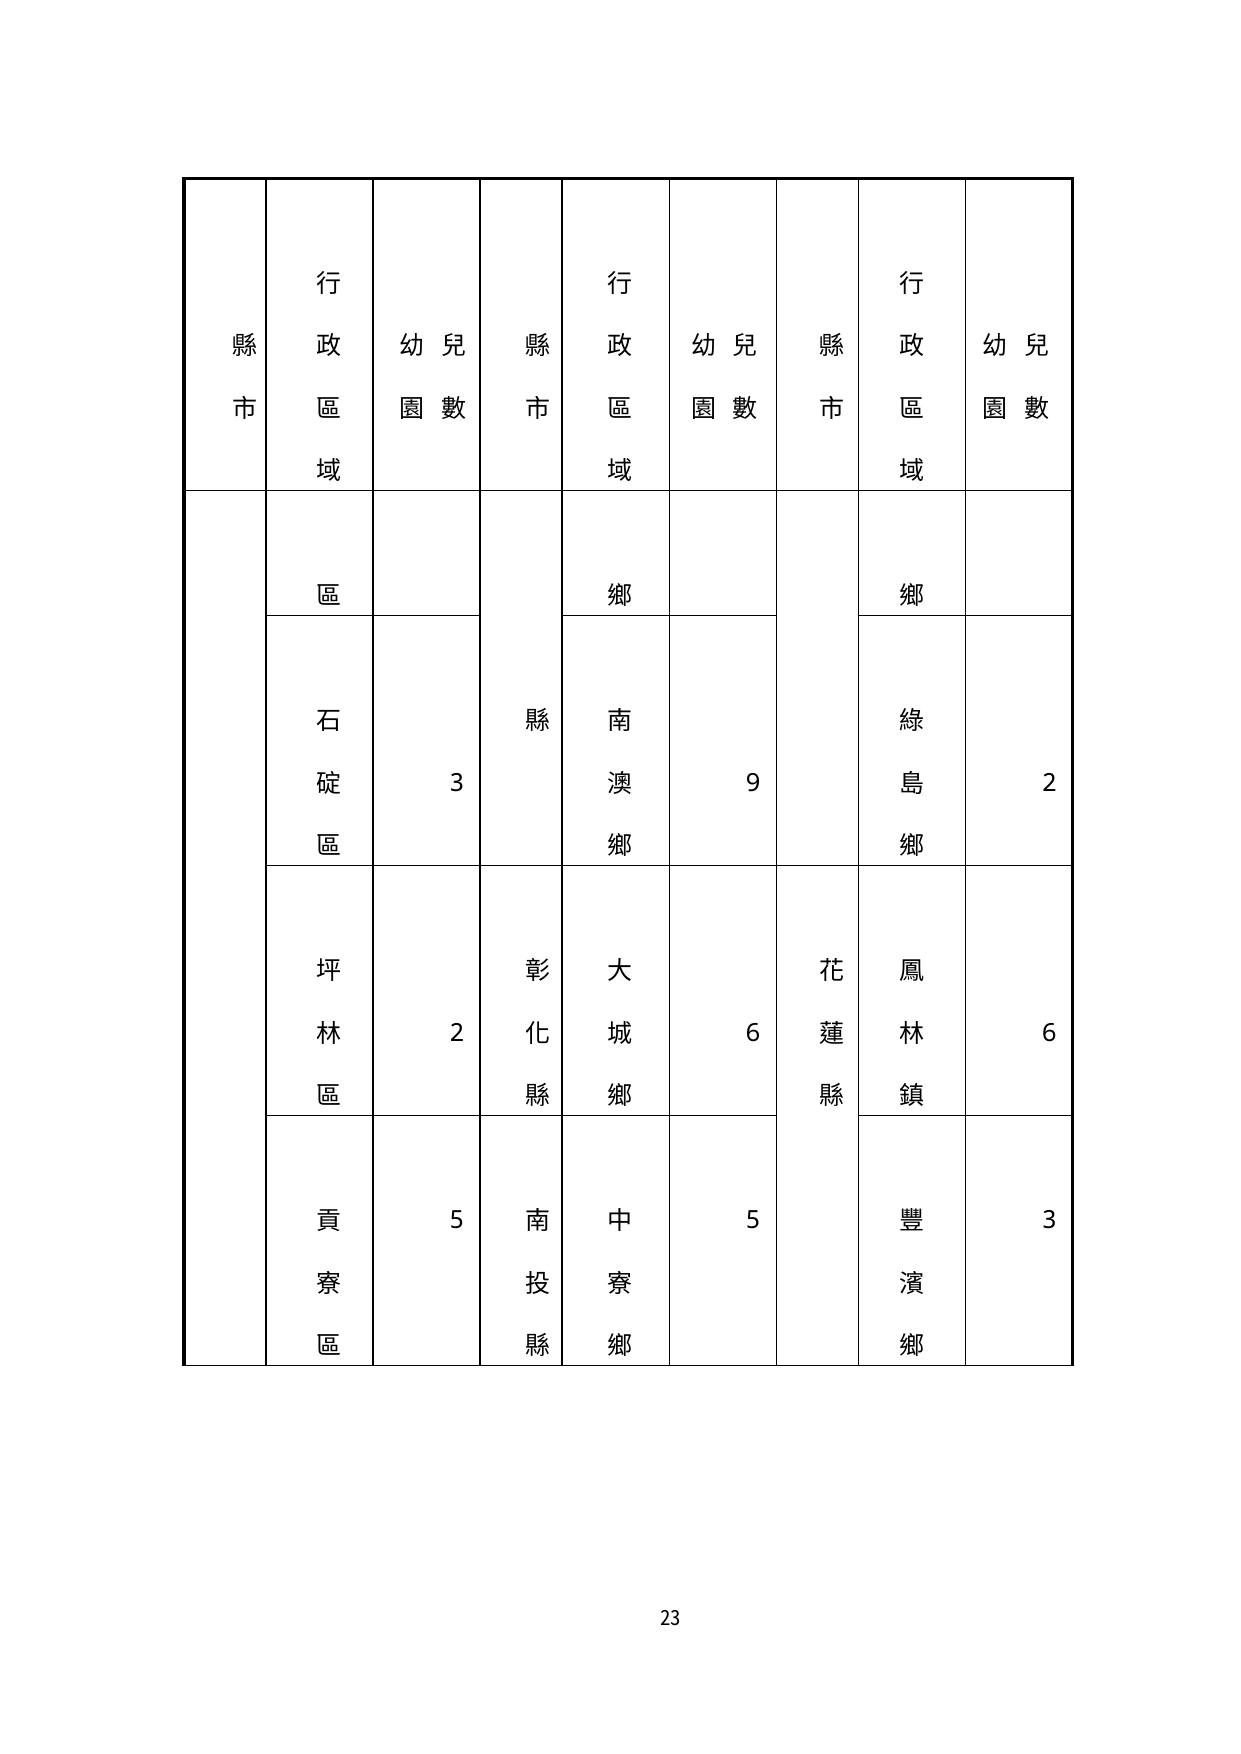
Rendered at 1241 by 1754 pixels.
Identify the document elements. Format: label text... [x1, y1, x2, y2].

table_header 縣市 [481, 180, 561, 490]
table_cell [966, 491, 1071, 615]
table_cell 鳳林鎮 [859, 866, 965, 1115]
table_cell 3 [966, 1116, 1071, 1365]
table_cell 坪林區 [267, 866, 372, 1115]
table_cell [670, 491, 776, 615]
table_header 縣市 [777, 180, 858, 490]
table_cell 大城鄉 [563, 866, 669, 1115]
table_cell 貢寮區 [267, 1116, 372, 1365]
table_cell 綠島鄉 [859, 616, 965, 865]
table_cell [777, 491, 858, 865]
table_header 幼兒園數 [670, 180, 776, 490]
table_cell [186, 491, 265, 1365]
table_cell 9 [670, 616, 776, 865]
table_cell 豐濱鄉 [859, 1116, 965, 1365]
table_cell 彰化縣 [481, 866, 561, 1115]
table_cell 花蓮縣 [777, 866, 858, 1365]
table_cell 3 [374, 616, 479, 865]
table_header 行政區域 [267, 180, 372, 490]
table_cell 縣 [481, 491, 561, 865]
table_cell 南澳鄉 [563, 616, 669, 865]
table_cell 鄉 [859, 491, 965, 615]
table_cell 6 [966, 866, 1071, 1115]
table_cell 區 [267, 491, 372, 615]
table_cell 6 [670, 866, 776, 1115]
table_header 行政區域 [563, 180, 669, 490]
table_cell 2 [966, 616, 1071, 865]
table_header 行政區域 [859, 180, 965, 490]
table_cell 石碇區 [267, 616, 372, 865]
table_cell 5 [374, 1116, 479, 1365]
table_cell 南投縣 [481, 1116, 561, 1365]
table_cell 鄉 [563, 491, 669, 615]
table_header 縣市 [186, 180, 265, 490]
table_header 幼兒園數 [374, 180, 479, 490]
table_cell 中寮鄉 [563, 1116, 669, 1365]
table_header 幼兒園數 [966, 180, 1071, 490]
table_cell [374, 491, 479, 615]
table_cell 2 [374, 866, 479, 1115]
table_cell 5 [670, 1116, 776, 1365]
